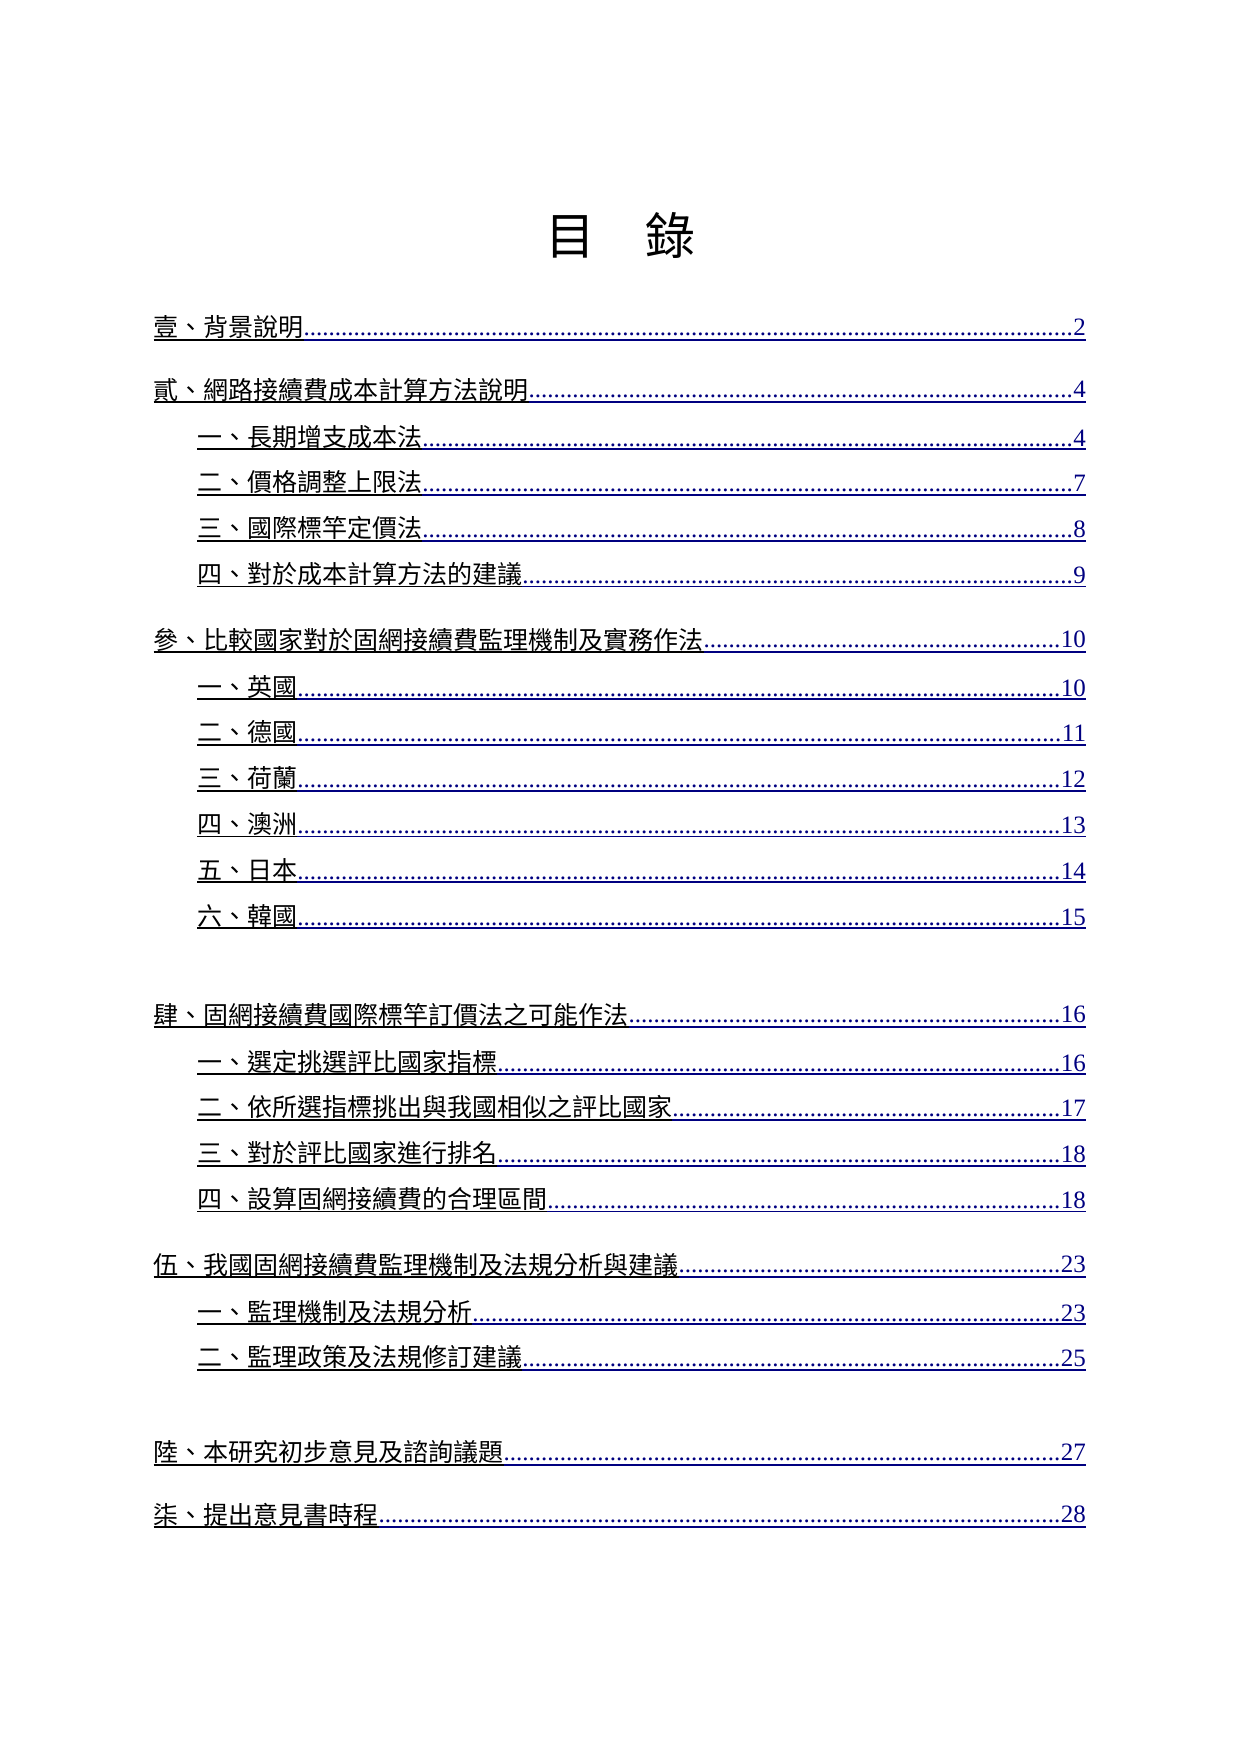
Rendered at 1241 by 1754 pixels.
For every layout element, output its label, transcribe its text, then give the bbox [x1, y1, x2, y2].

text 貳、網路接續費成本計算方法說明 4 [153, 347, 1087, 409]
text 目 錄 [153, 159, 1087, 284]
text 一、長期增支成本法 4 [197, 409, 1087, 455]
text 一、英國 10 [197, 659, 1087, 705]
text 二、德國 11 [197, 705, 1087, 751]
text 肆、固網接續費國際標竿訂價法之可能作法 16 [153, 972, 1087, 1034]
text 一、監理機制及法規分析 23 [197, 1284, 1087, 1330]
text 三、對於評比國家進行排名 18 [197, 1126, 1087, 1172]
text 二、監理政策及法規修訂建議 25 [197, 1330, 1087, 1376]
text 四、對於成本計算方法的建議 9 [197, 547, 1087, 593]
text 二、價格調整上限法 7 [197, 455, 1087, 501]
text 二、依所選指標挑出與我國相似之評比國家 17 [197, 1080, 1087, 1126]
text 參、比較國家對於固網接續費監理機制及實務作法 10 [153, 597, 1087, 659]
text 一、選定挑選評比國家指標 16 [197, 1034, 1087, 1080]
text 五、日本 14 [197, 843, 1087, 888]
text 三、國際標竿定價法 8 [197, 501, 1087, 547]
text 四、設算固網接續費的合理區間 18 [197, 1172, 1087, 1218]
text 四、澳洲 13 [197, 797, 1087, 843]
text 陸、本研究初步意見及諮詢議題 27 [153, 1409, 1087, 1472]
text 三、荷蘭 12 [197, 751, 1087, 797]
text 伍、我國固網接續費監理機制及法規分析與建議 23 [153, 1222, 1087, 1284]
text 柒、提出意見書時程 28 [153, 1472, 1087, 1534]
text 六、韓國 15 [197, 888, 1087, 934]
text 壹、背景說明 2 [153, 284, 1087, 347]
